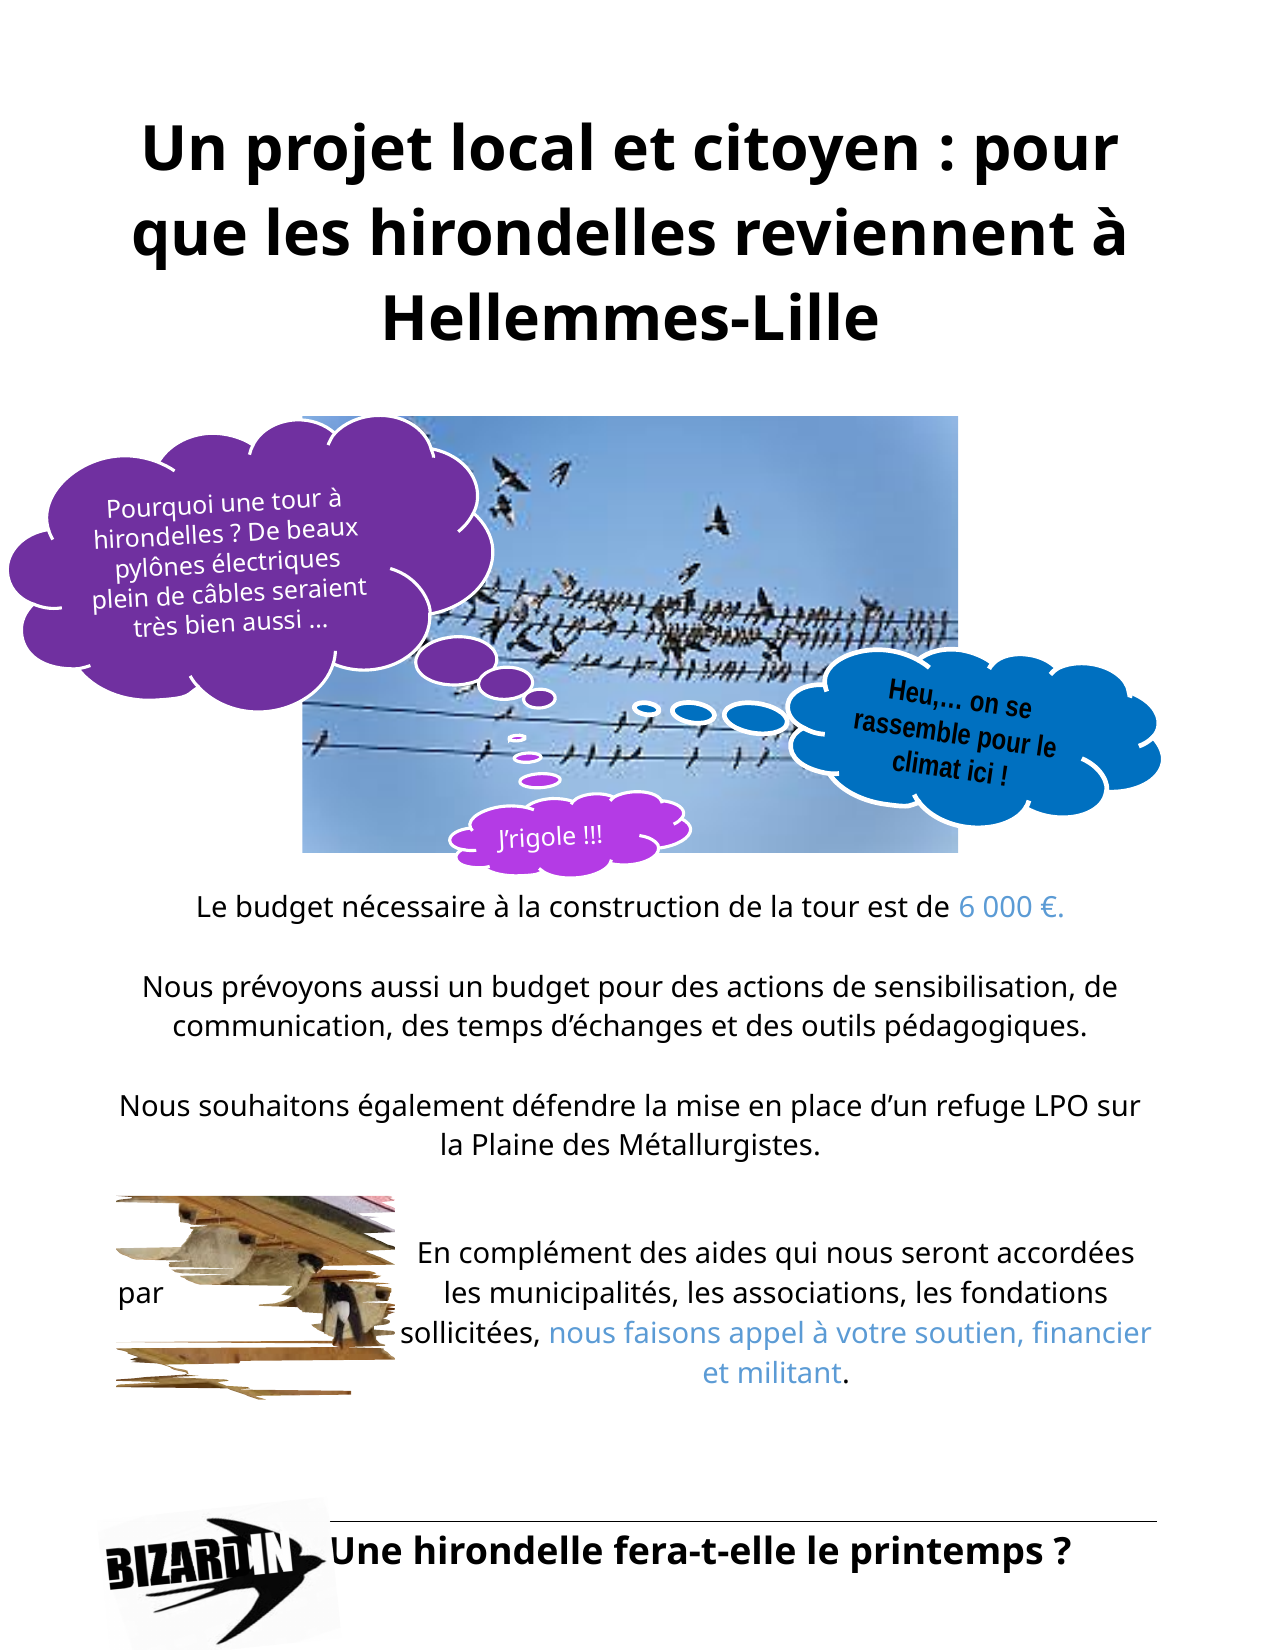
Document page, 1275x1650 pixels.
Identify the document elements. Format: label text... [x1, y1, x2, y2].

text Nous souhaitons également défendre la mise en place d’un refuge LPO sur la Plaine des Métallurgistes. [103, 1085, 1157, 1164]
text En complément des aides qui nous seront accordées par les municipalités, les associations, les fondations sollicitées, nous faisons appel à votre soutien, financier et militant. [170, 1233, 1157, 1392]
text Nous prévoyons aussi un budget pour des actions de sensibilisation, de communication, des temps d’échanges et des outils pédagogiques. [103, 966, 1157, 1045]
text Le budget nécessaire à la construction de la tour est de 6 000 €. [103, 887, 1157, 926]
text En complément des aides qui nous seront accordées par les municipalités, les associations, les fondations sollicitées, nous faisons appel à votre soutien, financier et militant. [103, 1233, 334, 1392]
text Un projet local et citoyen : pour que les hirondelles reviennent à Hellemmes-Lille [103, 104, 1157, 359]
